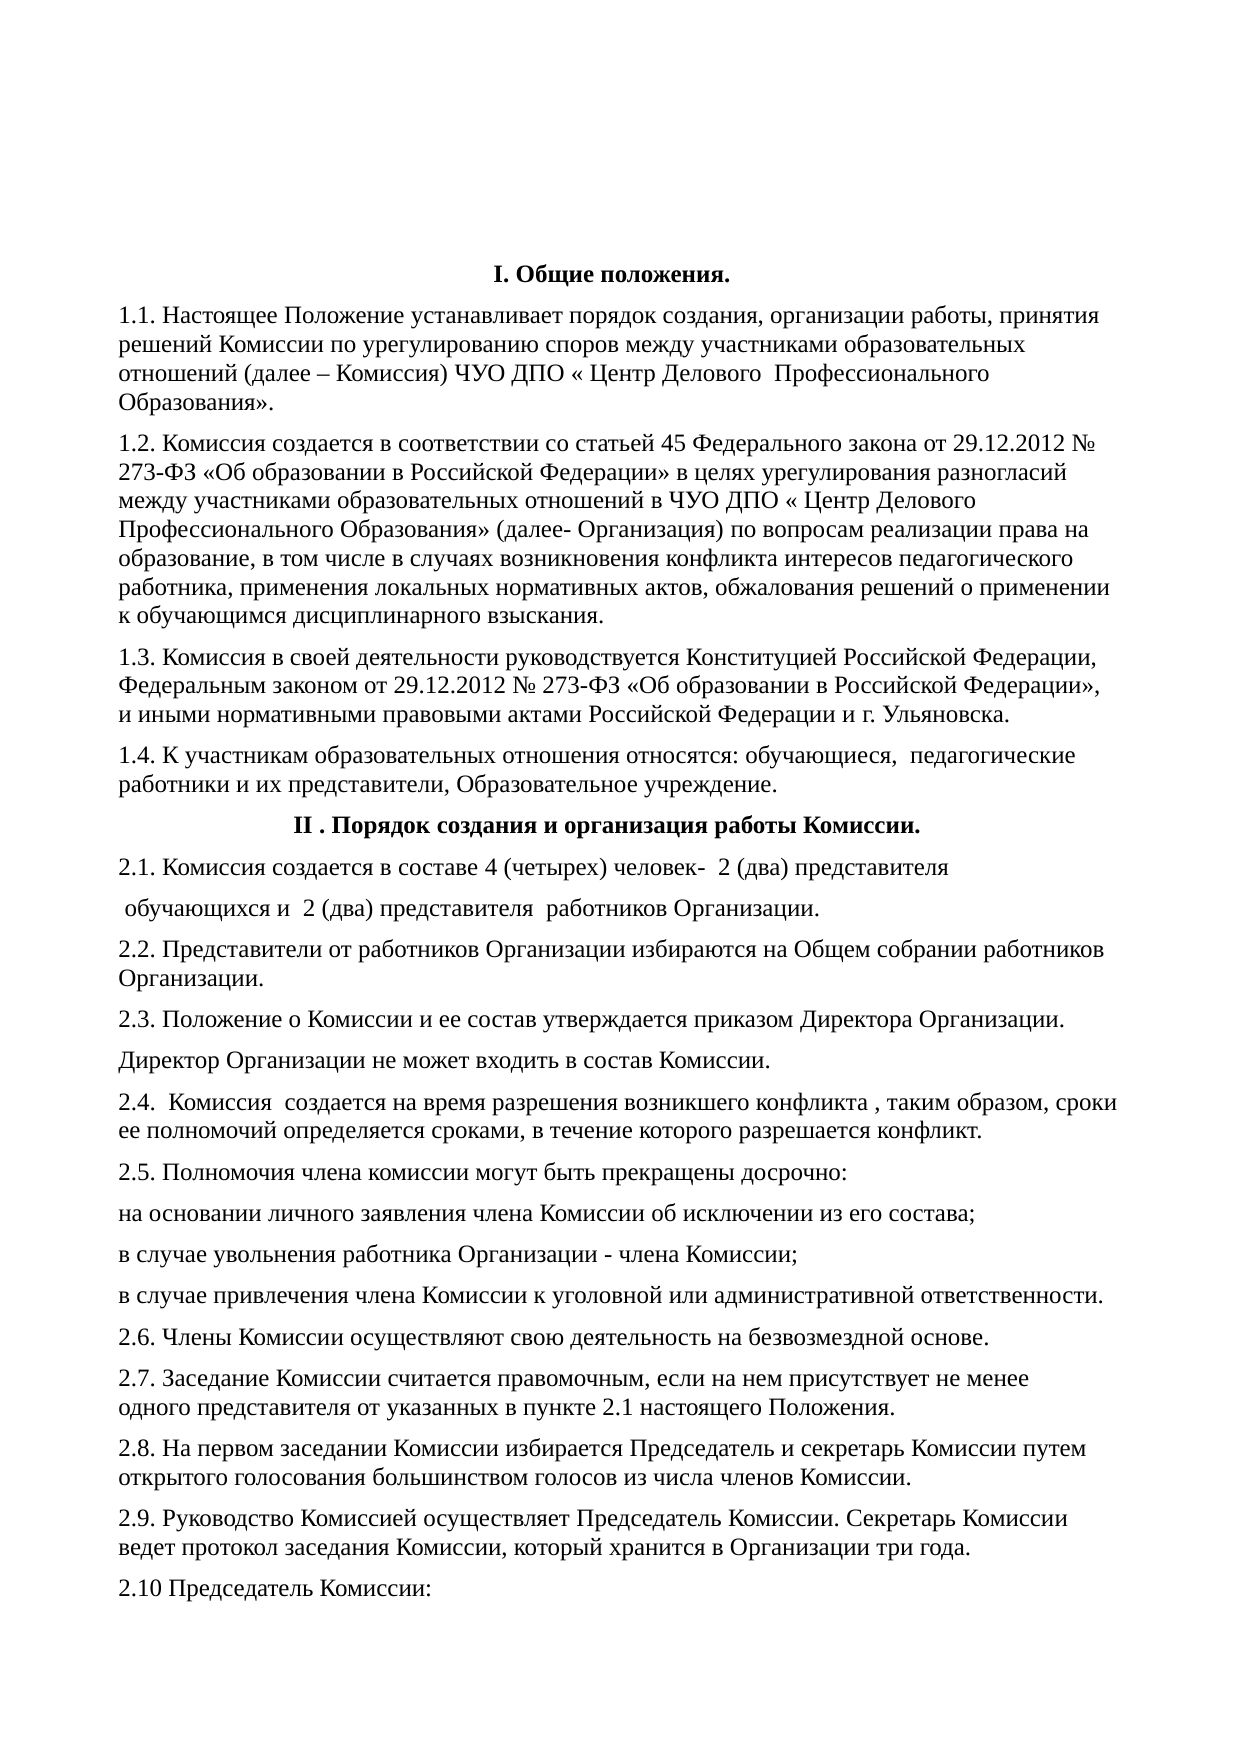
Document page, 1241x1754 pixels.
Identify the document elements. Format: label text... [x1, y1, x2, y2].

table_header [107, 118, 681, 231]
text 2.4.​ Комиссия создается на время разрешения возникшего конфликта , таким образом, сроки ее полномочий определяется сроками, в течение которого разрешается конфликт. [118, 1087, 1122, 1144]
text 2.1. Комиссия создается в составе 4 (четырех) человек- 2 (два) представителя [118, 852, 1122, 881]
text на основании личного заявления члена Комиссии об исключении из его состава; [118, 1198, 1122, 1227]
text 2.7. Заседание Комиссии считается правомочным, если на нем присутствует не менее одного представителя от указанных в пункте 2.1 настоящего Положения. [118, 1363, 1122, 1421]
text в случае увольнения работника Организации - члена Комиссии; [118, 1239, 1122, 1268]
text 2.5. Полномочия члена комиссии могут быть прекращены досрочно: [118, 1157, 1122, 1186]
text обучающихся и 2 (два) представителя работников Организации. [118, 893, 1122, 922]
text 2.3.​ Положение о Комиссии и ее состав утверждается приказом Директора Организации. [118, 1004, 1122, 1033]
text Директор Организации не может входить в состав Комиссии. [118, 1046, 1122, 1074]
text в случае привлечения члена Комиссии к уголовной или административной ответственности. [118, 1281, 1122, 1309]
text 2.9.​ Руководство Комиссией осуществляет Председатель Комиссии. Секретарь Комиссии ведет протокол заседания Комиссии, который хранится в Организации три года. [118, 1503, 1122, 1561]
text 2.10 Председатель Комиссии: [118, 1573, 1122, 1602]
text 2.6. Члены Комиссии осуществляют свою деятельность на безвозмездной основе. [118, 1322, 1122, 1351]
table_header [681, 118, 1179, 231]
text 1.2.​ Комиссия создается в соответствии со статьей 45 Федерального закона от 29.12.2012 № 273-ФЗ «Об образовании в Российской Федерации» в целях урегулирования разногласий между участниками образовательных отношений в ЧУО ДПО « Центр Делового Профессионального Образования» (далее- Организация) по вопросам реализации права на образование, в том числе в случаях возникновения конфликта интересов педагогического работника, применения локальных нормативных актов, обжалования решений о применении к обучающимся дисциплинарного взыскания. [118, 428, 1122, 629]
text 2.8.​ На первом заседании Комиссии избирается Председатель и секретарь Комиссии путем открытого голосования большинством голосов из числа членов Комиссии. [118, 1433, 1122, 1491]
text II . Порядок создания и организация работы Комиссии. [118, 811, 1122, 839]
text I. Общие положения. [118, 259, 1122, 288]
text 1.3.​ Комиссия в своей деятельности руководствуется Конституцией Российской Федерации, Федеральным законом от 29.12.2012 № 273-ФЗ «Об образовании в Российской Федерации», и иными нормативными правовыми актами Российской Федерации и г. Ульяновска. [118, 642, 1122, 728]
text 2.2.​ Представители от работников Организации избираются на Общем собрании работников Организации. [118, 934, 1122, 992]
text 1.4.​ К участникам образовательных отношения относятся: обучающиеся, педагогические работники и их представители, Образовательное учреждение. [118, 741, 1122, 798]
text 1.1.​ Настоящее Положение устанавливает порядок создания, организации работы, принятия решений Комиссии по урегулированию споров между участниками образовательных отношений (далее – Комиссия) ЧУО ДПО « Центр Делового Профессионального Образования». [118, 301, 1122, 416]
